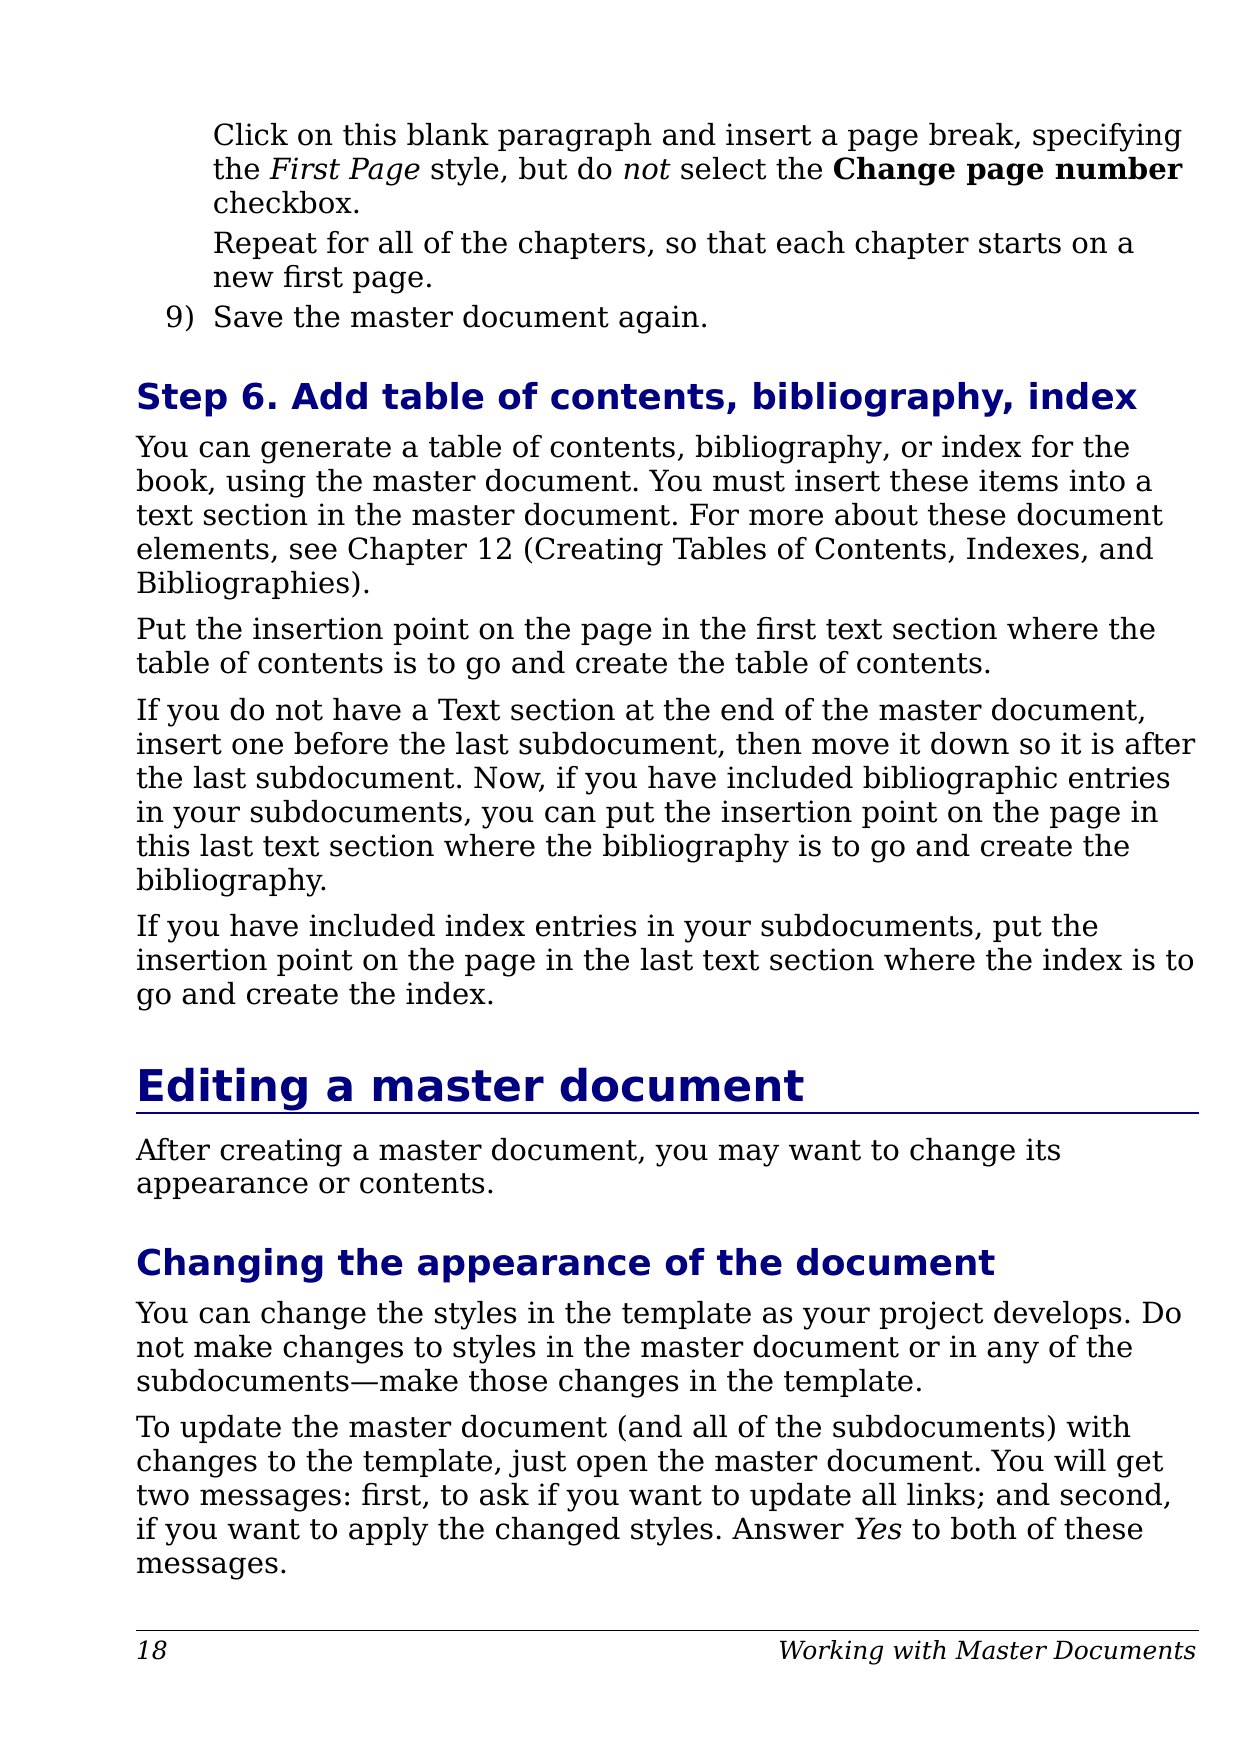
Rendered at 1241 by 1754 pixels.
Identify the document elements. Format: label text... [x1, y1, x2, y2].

list Repeat for all of the chapters, so that each chapter starts on a new first page. [213, 227, 1199, 294]
list Click on this blank paragraph and insert a page break, specifying the First Page style, but do not select the Change page number checkbox. [213, 118, 1199, 220]
subtitle Changing the appearance of the document [136, 1242, 1199, 1284]
text After creating a master document, you may want to change its appearance or contents. [136, 1133, 1199, 1201]
text To update the master document (and all of the subdocuments) with changes to the template, just open the master document. You will get two messages: first, to ask if you want to update all links; and second, if you want to apply the changed styles. Answer Yes to both of these messages. [136, 1411, 1199, 1581]
text Put the insertion point on the page in the first text section where the table of contents is to go and create the table of contents. [136, 613, 1199, 681]
subtitle Step 6. Add table of contents, bibliography, index [136, 376, 1199, 418]
subtitle Editing a master document [136, 1061, 1199, 1112]
text If you do not have a Text section at the end of the master document, insert one before the last subdocument, then move it down so it is after the last subdocument. Now, if you have included bibliographic entries in your subdocuments, you can put the insertion point on the page in this last text section where the bibliography is to go and create the bibliography. [136, 693, 1199, 897]
text You can change the styles in the template as your project develops. Do not make changes to styles in the master document or in any of the subdocuments—make those changes in the template. [136, 1296, 1199, 1398]
list Save the master document again. [195, 301, 1199, 335]
text You can generate a table of contents, bibliography, or index for the book, using the master document. You must insert these items into a text section in the master document. For more about these document elements, see Chapter 12 (Creating Tables of Contents, Indexes, and Bibliographies). [136, 430, 1199, 600]
text If you have included index entries in your subdocuments, put the insertion point on the page in the last text section where the index is to go and create the index. [136, 909, 1199, 1011]
